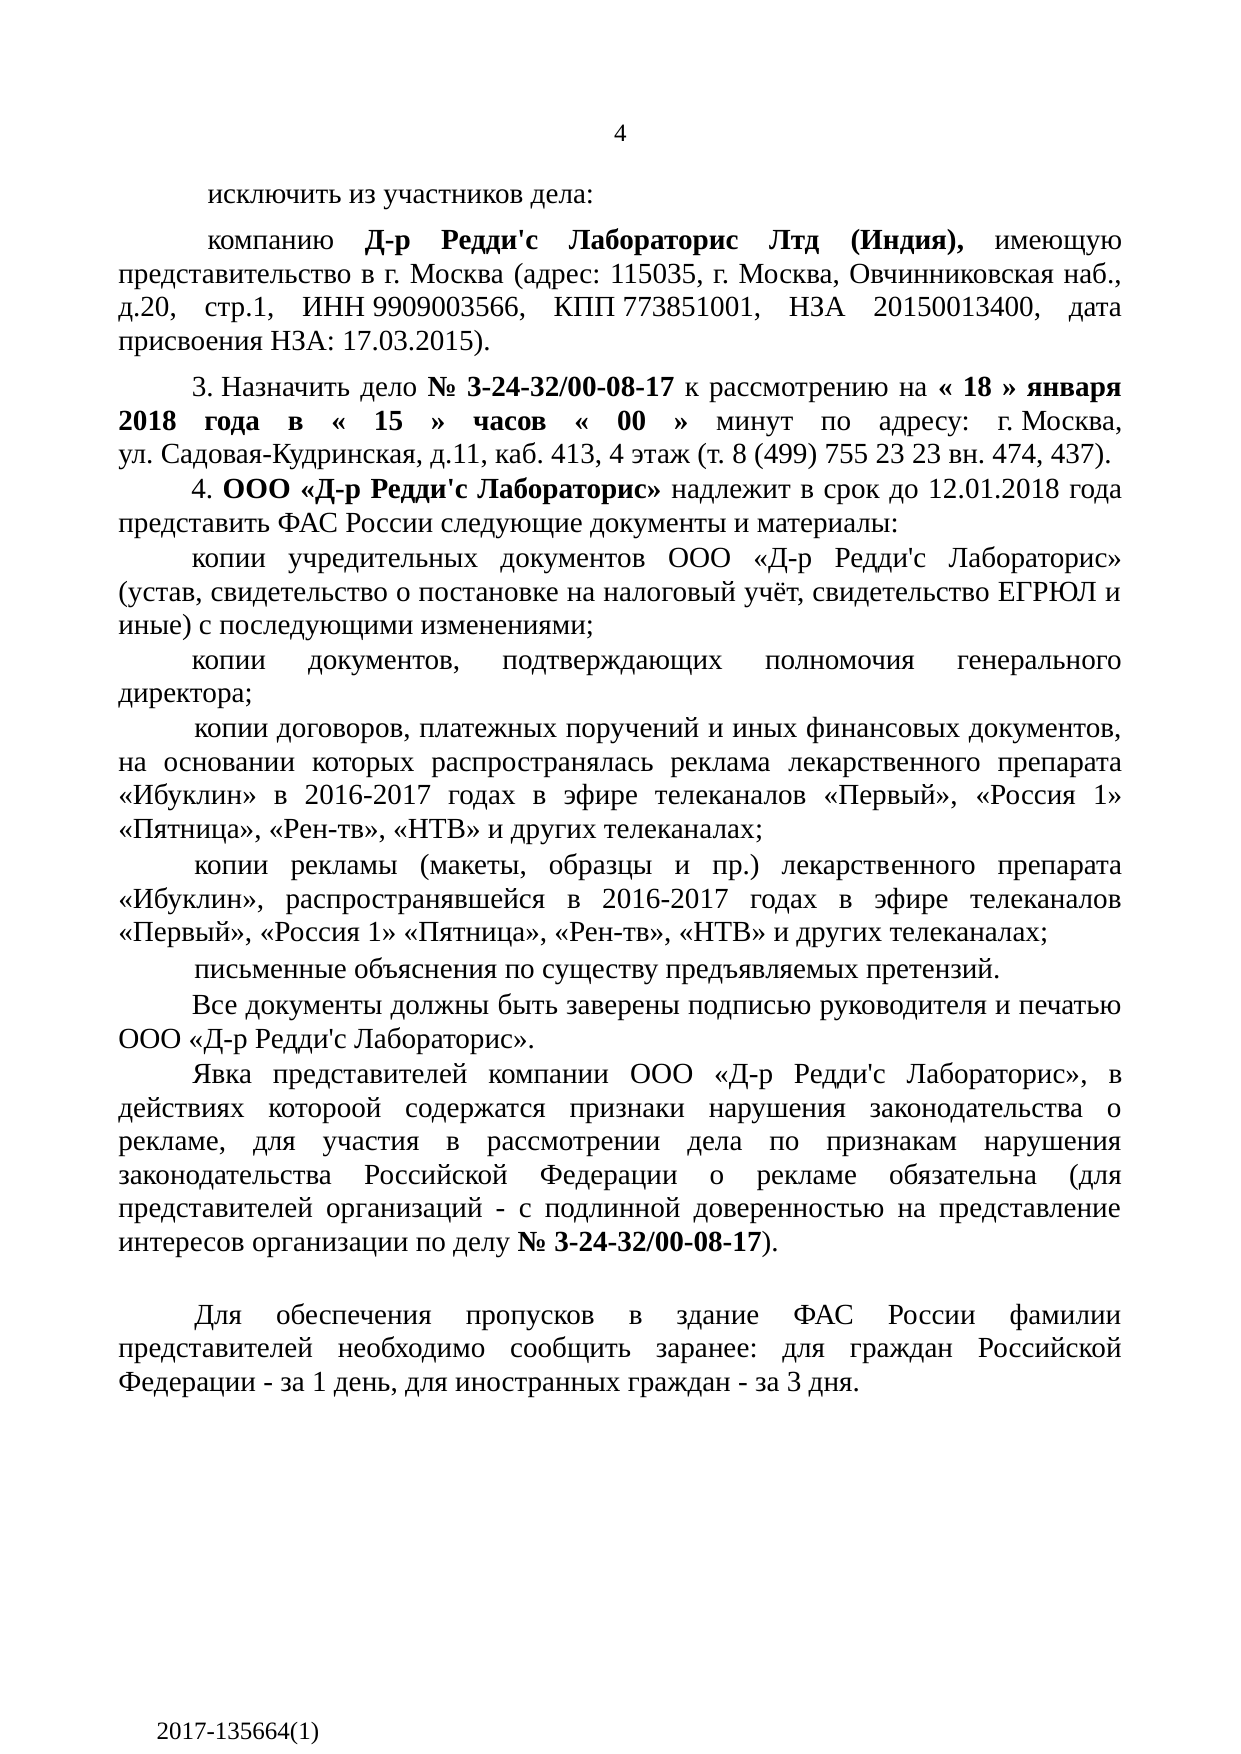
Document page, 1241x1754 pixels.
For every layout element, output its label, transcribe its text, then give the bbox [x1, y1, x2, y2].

text исключить из участников дела: [118, 176, 1122, 210]
text письменные объяснения по существу предъявляемых претензий. [118, 951, 1122, 984]
text компанию Д-р Редди'с Лабораторис Лтд (Индия), имеющую представительство в г. Москва (адрес: 115035, г. Москва, Овчинниковская наб., д.20, стр.1, ИНН 9909003566, КПП 773851001, НЗА 20150013400, дата присвоения НЗА: 17.03.2015). [118, 222, 1122, 357]
text копии рекламы (макеты, образцы и пр.) лекарственного препарата «Ибуклин», распространявшейся в 2016-2017 годах в эфире телеканалов «Первый», «Россия 1» «Пятница», «Рен-тв», «НТВ» и других телеканалах; [118, 847, 1122, 948]
text копии документов, подтверждающих полномочия генерального директора; [118, 642, 1122, 709]
text 3. Назначить дело № 3-24-32/00-08-17 к рассмотрению на « 18 » января 2018 года в « 15 » часов « 00 » минут по адресу: г. Москва, ул. Садовая‑Кудринская, д.11, каб. 413, 4 этаж (т. 8 (499) 755 23 23 вн. 474, 437). [118, 369, 1122, 470]
text Явка представителей компании ООО «Д-р Редди'с Лабораторис», в действиях котороой содержатся признаки нарушения законодательства о рекламе, для участия в рассмотрении дела по признакам нарушения законодательства Российской Федерации о рекламе обязательна (для представителей организаций - с подлинной доверенностью на представление интересов организации по делу № 3-24-32/00-08-17). [118, 1056, 1122, 1257]
text копии договоров, платежных поручений и иных финансовых документов, на основании которых распространялась реклама лекарственного препарата «Ибуклин» в 2016-2017 годах в эфире телеканалов «Первый», «Россия 1» «Пятница», «Рен-тв», «НТВ» и других телеканалах; [118, 710, 1122, 844]
text Для обеспечения пропусков в здание ФАС России фамилии представителей необходимо сообщить заранее: для граждан Российской Федерации - за 1 день, для иностранных граждан - за 3 дня. [118, 1297, 1122, 1397]
text Все документы должны быть заверены подписью руководителя и печатью ООО «Д-р Редди'с Лабораторис». [118, 987, 1122, 1054]
text 4. ООО «Д-р Редди'с Лабораторис» надлежит в срок до 12.01.2018 года представить ФАС России следующие документы и материалы: [118, 471, 1122, 538]
text копии учредительных документов ООО «Д-р Редди'с Лабораторис» (устав, свидетельство о постановке на налоговый учёт, свидетельство ЕГРЮЛ и иные) с последующими изменениями; [118, 540, 1122, 641]
